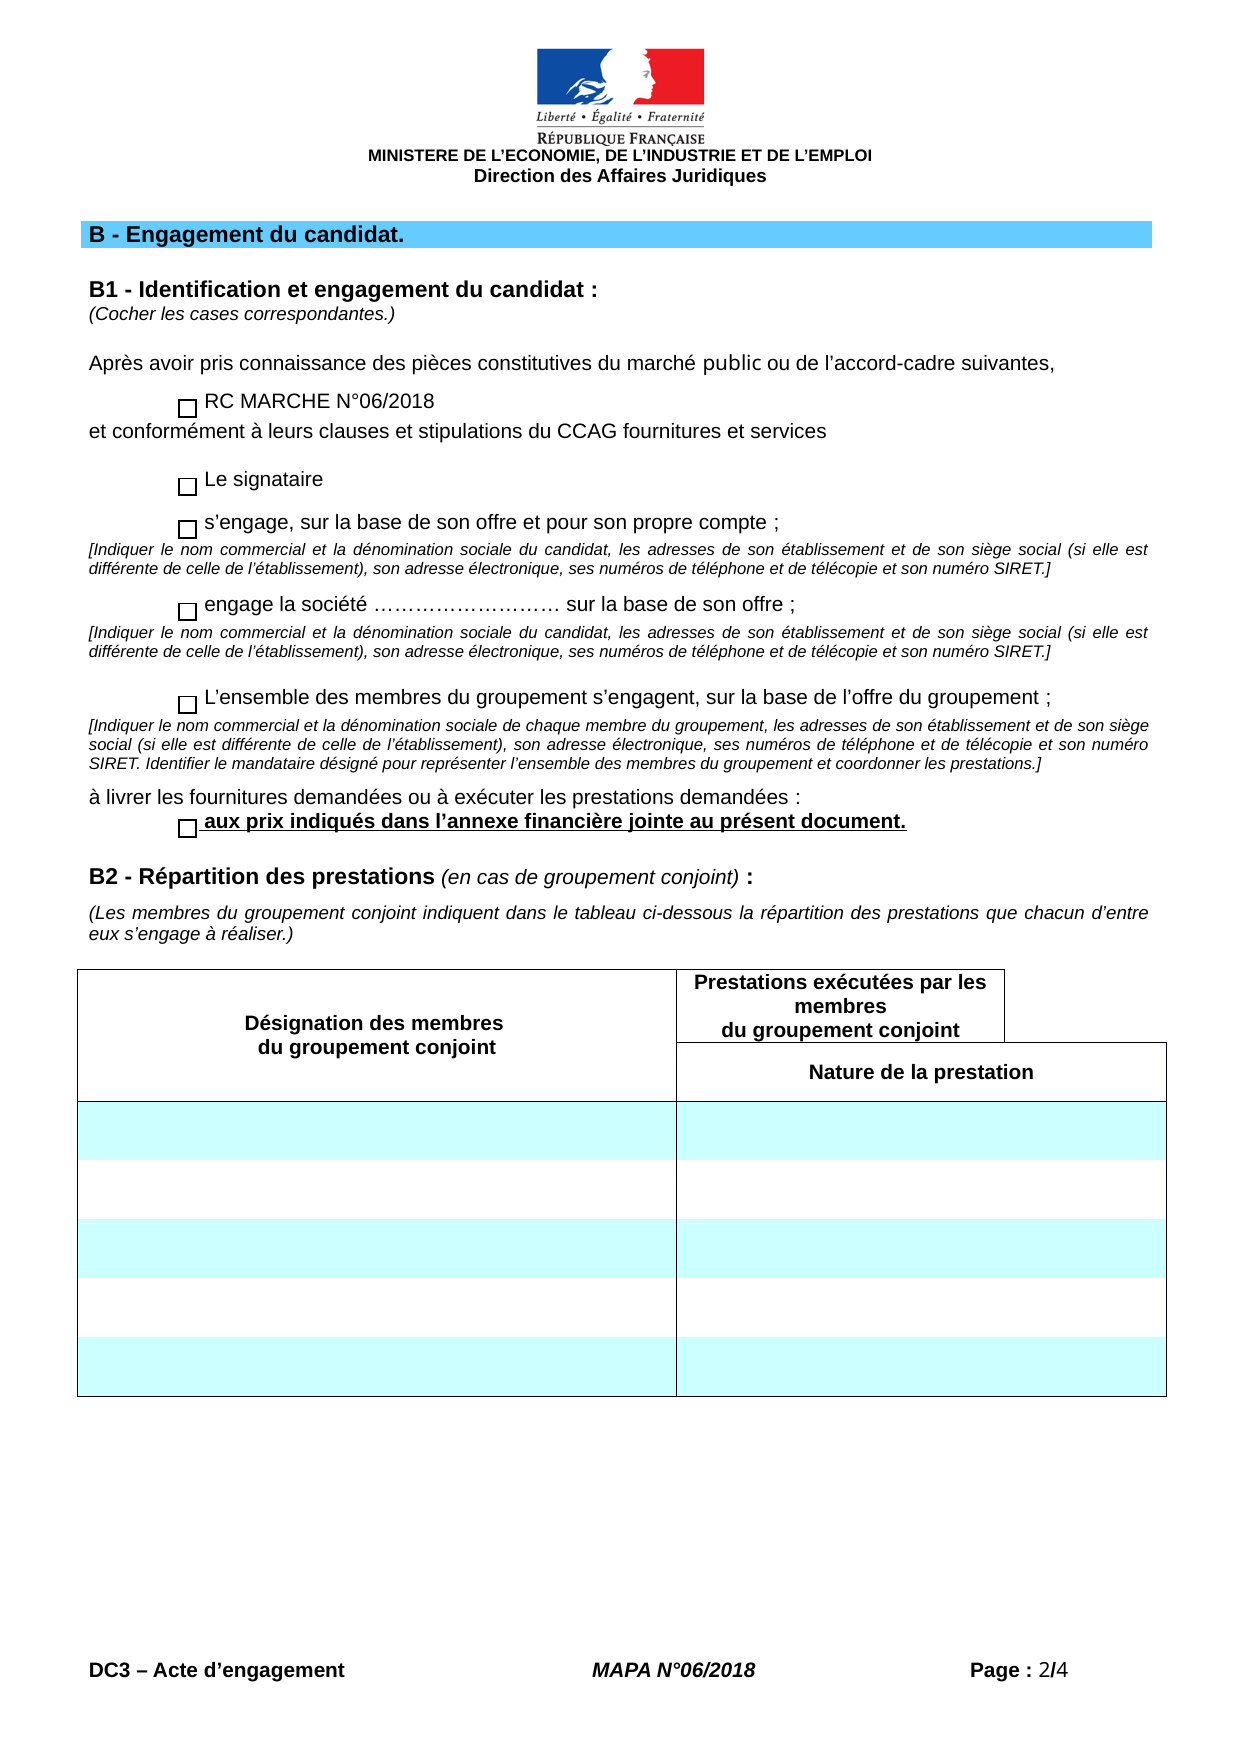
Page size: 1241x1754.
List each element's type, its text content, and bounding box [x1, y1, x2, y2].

text RC MARCHE N°06/2018 [177, 389, 1152, 419]
table_cell [677, 1219, 1166, 1278]
text [Indiquer le nom commercial et la dénomination sociale du candidat, les adresses de son établissement et de son siège social (si elle est différente de celle de l’établissement), son adresse électronique, ses numéros de téléphone et de télécopie et son numéro SIRET.] [89, 622, 1152, 661]
table_header Désignation des membres du groupement conjoint [78, 970, 676, 1101]
table_cell [78, 1160, 676, 1219]
table_cell [677, 1160, 1166, 1219]
table_cell [677, 1102, 1166, 1160]
subtitle B1 - Identification et engagement du candidat : [89, 276, 1152, 303]
text [Indiquer le nom commercial et la dénomination sociale de chaque membre du groupement, les adresses de son établissement et de son siège social (si elle est différente de celle de l’établissement), son adresse électronique, ses numéros de téléphone et de télécopie et son numéro SIRET. Identifier le mandataire désigné pour représenter l’ensemble des membres du groupement et coordonner les prestations.] [89, 715, 1152, 773]
table_header [1005, 969, 1167, 1042]
table_cell [677, 1278, 1166, 1337]
table_cell [78, 1278, 676, 1337]
text [Indiquer le nom commercial et la dénomination sociale du candidat, les adresses de son établissement et de son siège social (si elle est différente de celle de l’établissement), son adresse électronique, ses numéros de téléphone et de télécopie et son numéro SIRET.] [89, 540, 1152, 578]
text (Les membres du groupement conjoint indiquent dans le tableau ci-dessous la répartition des prestations que chacun d’entre eux s’engage à réaliser.) [89, 902, 1152, 945]
text à livrer les fournitures demandées ou à exécuter les prestations demandées : [89, 785, 1152, 809]
text et conformément à leurs clauses et stipulations du CCAG fournitures et services [89, 419, 1152, 443]
text engage la société ……………………… sur la base de son offre ; [177, 592, 1152, 622]
table_header B - Engagement du candidat. [81, 221, 1152, 248]
text aux prix indiqués dans l’annexe financière jointe au présent document. [177, 809, 1152, 839]
table_cell Nature de la prestation [677, 1043, 1166, 1101]
table_header Prestations exécutées par les membres du groupement conjoint [677, 970, 1004, 1042]
text Le signataire [177, 467, 1152, 497]
text L’ensemble des membres du groupement s’engagent, sur la base de l’offre du groupement ; [177, 685, 1152, 715]
text (Cocher les cases correspondantes.) [89, 303, 1152, 324]
picture [535, 47, 705, 146]
table_cell [78, 1102, 676, 1160]
text B2 - Répartition des prestations (en cas de groupement conjoint) : [89, 863, 1152, 889]
table_cell [78, 1219, 676, 1278]
table_cell [677, 1337, 1166, 1396]
table_cell [78, 1337, 676, 1396]
text Après avoir pris connaissance des pièces constitutives du marché public ou de l’accord-cadre suivantes, [89, 348, 1152, 377]
text s’engage, sur la base de son offre et pour son propre compte ; [177, 510, 1152, 540]
